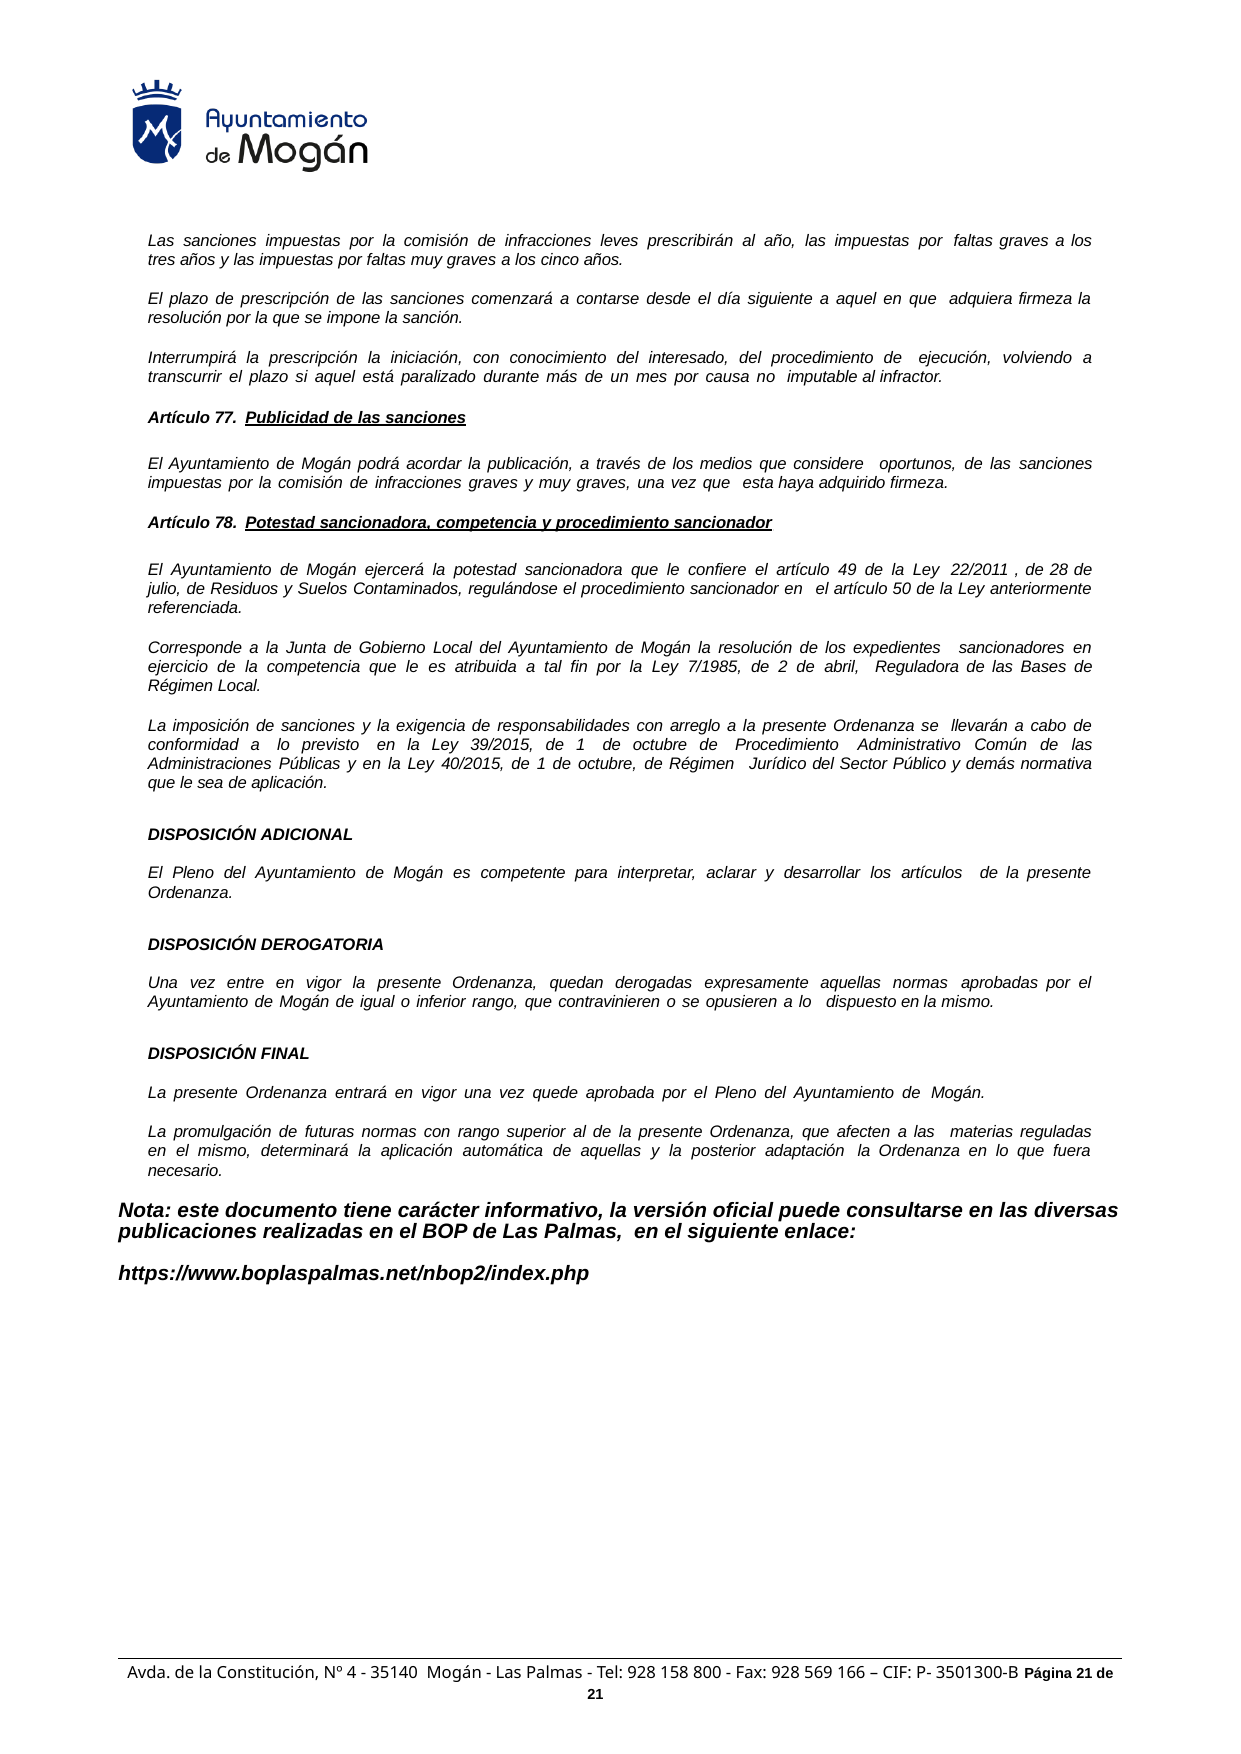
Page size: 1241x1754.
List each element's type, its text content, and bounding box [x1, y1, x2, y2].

text Una vez entre en vigor la presente Ordenanza, quedan derogadas expresamente aquellas normas aprobadas por el Ayuntamiento de Mogán de igual o inferior rango, que contravinieren o se opusieren a lo dispuesto en la mismo. [148, 973, 1093, 1011]
subtitle Artículo 77. Publicidad de las sanciones [148, 407, 1093, 427]
subtitle DISPOSICIÓN ADICIONAL [148, 825, 1093, 844]
text La presente Ordenanza entrará en vigor una vez quede aprobada por el Pleno del Ayuntamiento de Mogán. [148, 1083, 1093, 1102]
subtitle DISPOSICIÓN FINAL [148, 1044, 1093, 1063]
text Nota: este documento tiene carácter informativo, la versión oficial puede consultarse en las diversas publicaciones realizadas en el BOP de Las Palmas, en el siguiente enlace: [118, 1201, 1122, 1243]
text La promulgación de futuras normas con rango superior al de la presente Ordenanza, que afecten a las materias reguladas en el mismo, determinará la aplicación automática de aquellas y la posterior adaptación la Ordenanza en lo que fuera necesario. [148, 1122, 1093, 1179]
text El plazo de prescripción de las sanciones comenzará a contarse desde el día siguiente a aquel en que adquiera firmeza la resolución por la que se impone la sanción. [148, 289, 1093, 327]
text Corresponde a la Junta de Gobierno Local del Ayuntamiento de Mogán la resolución de los expedientes sancionadores en ejercicio de la competencia que le es atribuida a tal fin por la Ley 7/1985, de 2 de abril, Reguladora de las Bases de Régimen Local. [148, 638, 1093, 695]
text Interrumpirá la prescripción la iniciación, con conocimiento del interesado, del procedimiento de ejecución, volviendo a transcurrir el plazo si aquel está paralizado durante más de un mes por causa no imputable al infractor. [148, 348, 1093, 386]
text La imposición de sanciones y la exigencia de responsabilidades con arreglo a la presente Ordenanza se llevarán a cabo de conformidad a lo previsto en la Ley 39/2015, de 1 de octubre de Procedimiento Administrativo Común de las Administraciones Públicas y en la Ley 40/2015, de 1 de octubre, de Régimen Jurídico del Sector Público y demás normativa que le sea de aplicación. [148, 716, 1093, 792]
text El Ayuntamiento de Mogán podrá acordar la publicación, a través de los medios que considere oportunos, de las sanciones impuestas por la comisión de infracciones graves y muy graves, una vez que esta haya adquirido firmeza. [148, 454, 1093, 492]
text https://www.boplaspalmas.net/nbop2/index.php [118, 1263, 1122, 1284]
text El Ayuntamiento de Mogán ejercerá la potestad sancionadora que le confiere el artículo 49 de la Ley 22/2011 , de 28 de julio, de Residuos y Suelos Contaminados, regulándose el procedimiento sancionador en el artículo 50 de la Ley anteriormente referenciada. [148, 560, 1093, 617]
subtitle DISPOSICIÓN DEROGATORIA [148, 934, 1093, 954]
text El Pleno del Ayuntamiento de Mogán es competente para interpretar, aclarar y desarrollar los artículos de la presente Ordenanza. [148, 863, 1093, 902]
text Las sanciones impuestas por la comisión de infracciones leves prescribirán al año, las impuestas por faltas graves a los tres años y las impuestas por faltas muy graves a los cinco años. [148, 231, 1093, 269]
picture [117, 58, 385, 190]
subtitle Artículo 78. Potestad sancionadora, competencia y procedimiento sancionador [148, 513, 1093, 532]
